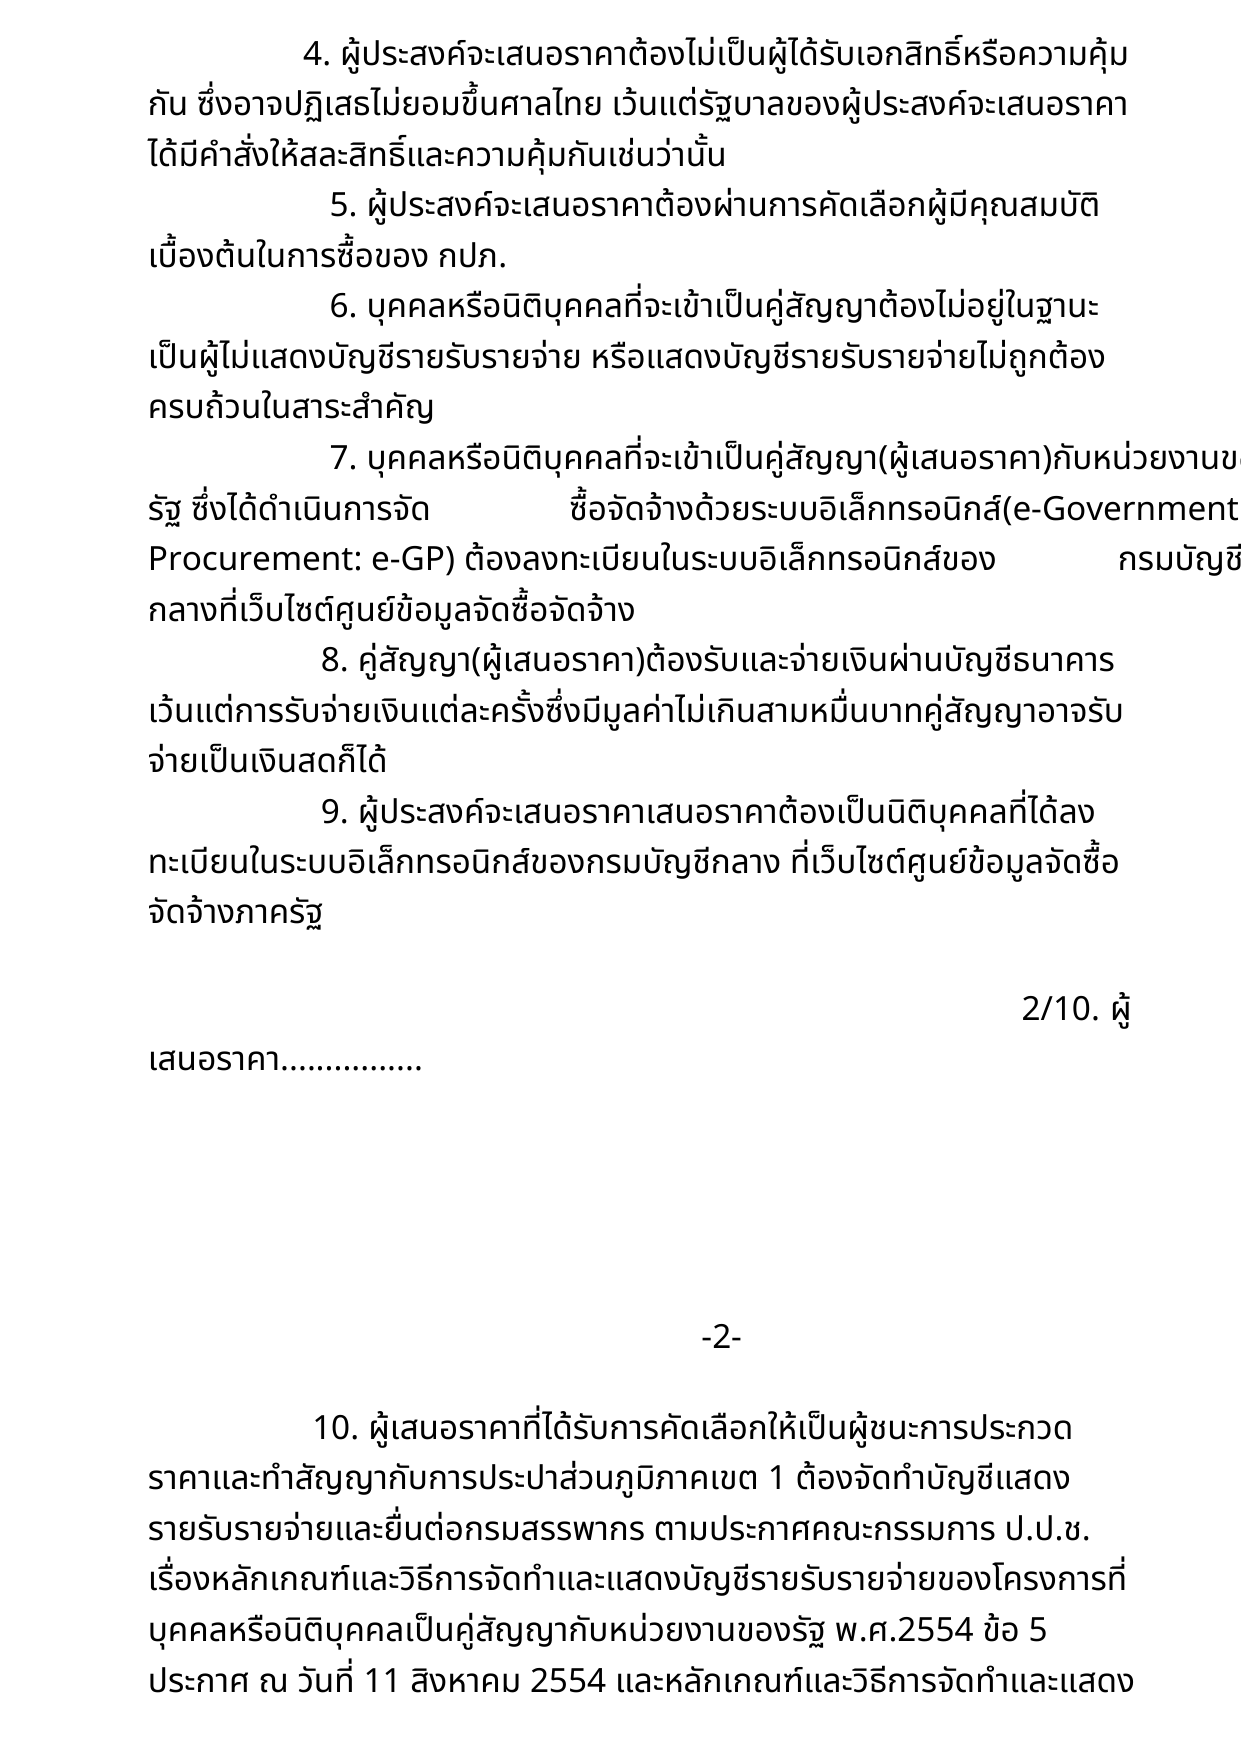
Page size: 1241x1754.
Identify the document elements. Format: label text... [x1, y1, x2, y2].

text 9. ผู้ประสงค์จะเสนอราคาเสนอราคาต้องเป็นนิติบุคคลที่ได้ลงทะเบียนในระบบอิเล็กทรอนิกส์ของกรมบัญชีกลาง ที่เว็บไซต์ศูนย์ข้อมูลจัดซื้อจัดจ้างภาครัฐ [148, 787, 1137, 939]
text 4. ผู้ประสงค์จะเสนอราคาต้องไม่เป็นผู้ได้รับเอกสิทธิ์หรือความคุ้มกัน ซึ่งอาจปฏิเสธไม่ยอมขึ้นศาลไทย เว้นแต่รัฐบาลของผู้ประสงค์จะเสนอราคาได้มีคำสั่งให้สละสิทธิ์และความคุ้มกันเช่นว่านั้น [148, 29, 1137, 181]
text 2/10. ผู้เสนอราคา................ [148, 984, 1137, 1086]
text 8. คู่สัญญา(ผู้เสนอราคา)ต้องรับและจ่ายเงินผ่านบัญชีธนาคาร เว้นแต่การรับจ่ายเงินแต่ละครั้งซึ่งมีมูลค่าไม่เกินสามหมื่นบาทคู่สัญญาอาจรับจ่ายเป็นเงินสดก็ได้ [148, 636, 1137, 787]
text 10. ผู้เสนอราคาที่ได้รับการคัดเลือกให้เป็นผู้ชนะการประกวดราคาและทำสัญญากับการประปาส่วนภูมิภาคเขต 1 ต้องจัดทำบัญชีแสดงรายรับรายจ่ายและยื่นต่อกรมสรรพากร ตามประกาศคณะกรรมการ ป.ป.ช. เรื่องหลักเกณฑ์และวิธีการจัดทำและแสดงบัญชีรายรับรายจ่ายของโครงการที่บุคคลหรือนิติบุคคลเป็นคู่สัญญากับหน่วยงานของรัฐ พ.ศ.2554 ข้อ 5 ประกาศ ณ วันที่ 11 สิงหาคม 2554 และหลักเกณฑ์และวิธีการจัดทำและแสดง [148, 1403, 1137, 1707]
text 5. ผู้ประสงค์จะเสนอราคาต้องผ่านการคัดเลือกผู้มีคุณสมบัติเบื้องต้นในการซื้อของ กปภ. [148, 181, 1137, 282]
text -2- [148, 1313, 1137, 1358]
list 7. บุคคลหรือนิติบุคคลที่จะเข้าเป็นคู่สัญญา(ผู้เสนอราคา)กับหน่วยงานของรัฐ ซึ่งได้ดำเนินการจัด ซื้อจัดจ้างด้วยระบบอิเล็กทรอนิกส์(e-Government Procurement: e-GP) ต้องลงทะเบียนในระบบอิเล็กทรอนิกส์ของ กรมบัญชีกลางที่เว็บไซต์ศูนย์ข้อมูลจัดซื้อจัดจ้าง [148, 434, 1240, 636]
text 6. บุคคลหรือนิติบุคคลที่จะเข้าเป็นคู่สัญญาต้องไม่อยู่ในฐานะเป็นผู้ไม่แสดงบัญชีรายรับรายจ่าย หรือแสดงบัญชีรายรับรายจ่ายไม่ถูกต้องครบถ้วนในสาระสำคัญ [148, 282, 1137, 434]
